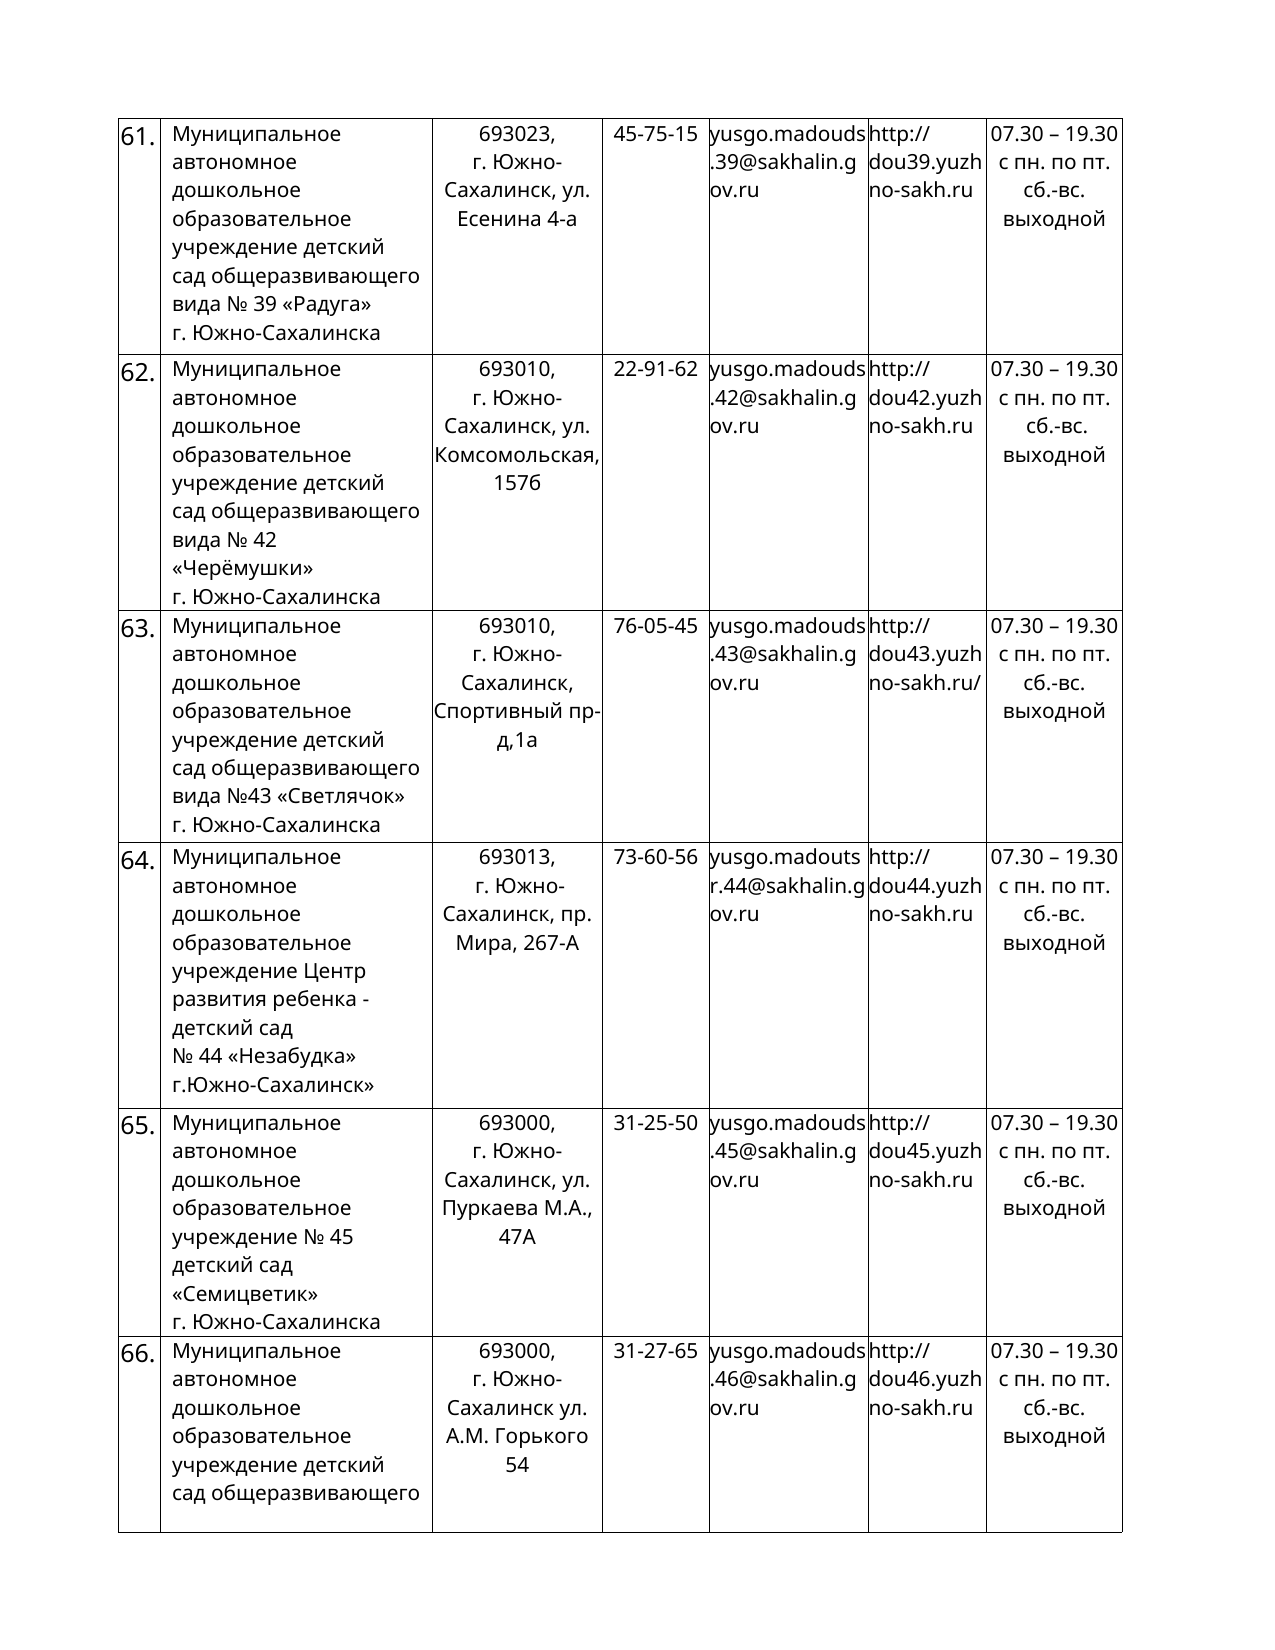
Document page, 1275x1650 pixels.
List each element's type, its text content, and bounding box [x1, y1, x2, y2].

table_cell yusgo.madouds.42@sakhalin.gov.ru [710, 355, 868, 610]
table_cell [119, 355, 160, 610]
table_cell http://dou46.yuzhno-sakh.ru [869, 1337, 986, 1531]
table_cell 07.30 – 19.30 с пн. по пт. сб.-вс. выходной [987, 1337, 1122, 1531]
table_cell 45-75-15 [603, 119, 709, 354]
table_cell 07.30 – 19.30 с пн. по пт. сб.-вс. выходной [987, 611, 1122, 842]
table_cell 693010, г. Южно-Сахалинск, ул. Комсомольская, 157б [433, 355, 602, 610]
table_cell http://dou42.yuzhno-sakh.ru [869, 355, 986, 610]
table_cell 31-27-65 [603, 1337, 709, 1531]
table_cell 693000, г. Южно-Сахалинск ул. А.М. Горького 54 [433, 1337, 602, 1531]
table_cell Муниципальное автономное дошкольное образовательное учреждение детский сад общеразвивающего вида № 39 «Радуга» г. Южно-Сахалинска [161, 119, 432, 354]
table_cell 693010, г. Южно-Сахалинск, Спортивный пр-д,1а [433, 611, 602, 842]
table_cell [119, 1109, 160, 1336]
table_cell 31-25-50 [603, 1109, 709, 1336]
table_cell 76-05-45 [603, 611, 709, 842]
table_cell 22-91-62 [603, 355, 709, 610]
table_cell yusgo.madouds.45@sakhalin.gov.ru [710, 1109, 868, 1336]
table_cell [119, 1337, 160, 1531]
table_cell http://dou44.yuzhno-sakh.ru [869, 843, 986, 1107]
table_cell [119, 611, 160, 842]
table_cell [119, 119, 160, 354]
table_cell http://dou39.yuzhno-sakh.ru [869, 119, 986, 354]
table_cell Муниципальное автономное дошкольное образовательное учреждение детский сад общеразвивающего [161, 1337, 432, 1531]
table_cell 693013, г. Южно-Сахалинск, пр. Мира, 267-А [433, 843, 602, 1107]
table_cell 693000, г. Южно-Сахалинск, ул. Пуркаева М.А., 47А [433, 1109, 602, 1336]
table_cell 07.30 – 19.30 с пн. по пт. сб.-вс. выходной [987, 843, 1122, 1107]
table_cell Муниципальное автономное дошкольное образовательное учреждение № 45 детский сад «Семицветик» г. Южно-Сахалинска [161, 1109, 432, 1336]
table_cell Муниципальное автономное дошкольное образовательное учреждение детский сад общеразвивающего вида № 42 «Черёмушки» г. Южно-Сахалинска [161, 355, 432, 610]
table_cell yusgo.madoutsr.44@sakhalin.gov.ru [710, 843, 868, 1107]
table_cell 73-60-56 [603, 843, 709, 1107]
table_cell Муниципальное автономное дошкольное образовательное учреждение Центр развития ребенка - детский сад № 44 «Незабудка» г.Южно-Сахалинск» [161, 843, 432, 1107]
table_cell yusgo.madouds.43@sakhalin.gov.ru [710, 611, 868, 842]
table_cell yusgo.madouds.39@sakhalin.gov.ru [710, 119, 868, 354]
table_cell 693023, г. Южно- Сахалинск, ул. Есенина 4-а [433, 119, 602, 354]
table_cell 07.30 – 19.30 с пн. по пт. сб.-вс. выходной [987, 1109, 1122, 1336]
table_cell http://dou45.yuzhno-sakh.ru [869, 1109, 986, 1336]
table_cell [119, 843, 160, 1107]
table_cell 07.30 – 19.30 с пн. по пт. сб.-вс. выходной [987, 119, 1122, 354]
table_cell Муниципальное автономное дошкольное образовательное учреждение детский сад общеразвивающего вида №43 «Светлячок» г. Южно-Сахалинска [161, 611, 432, 842]
table_cell http://dou43.yuzhno-sakh.ru/ [869, 611, 986, 842]
table_cell 07.30 – 19.30 с пн. по пт. сб.-вс. выходной [987, 355, 1122, 610]
table_cell yusgo.madouds.46@sakhalin.gov.ru [710, 1337, 868, 1531]
